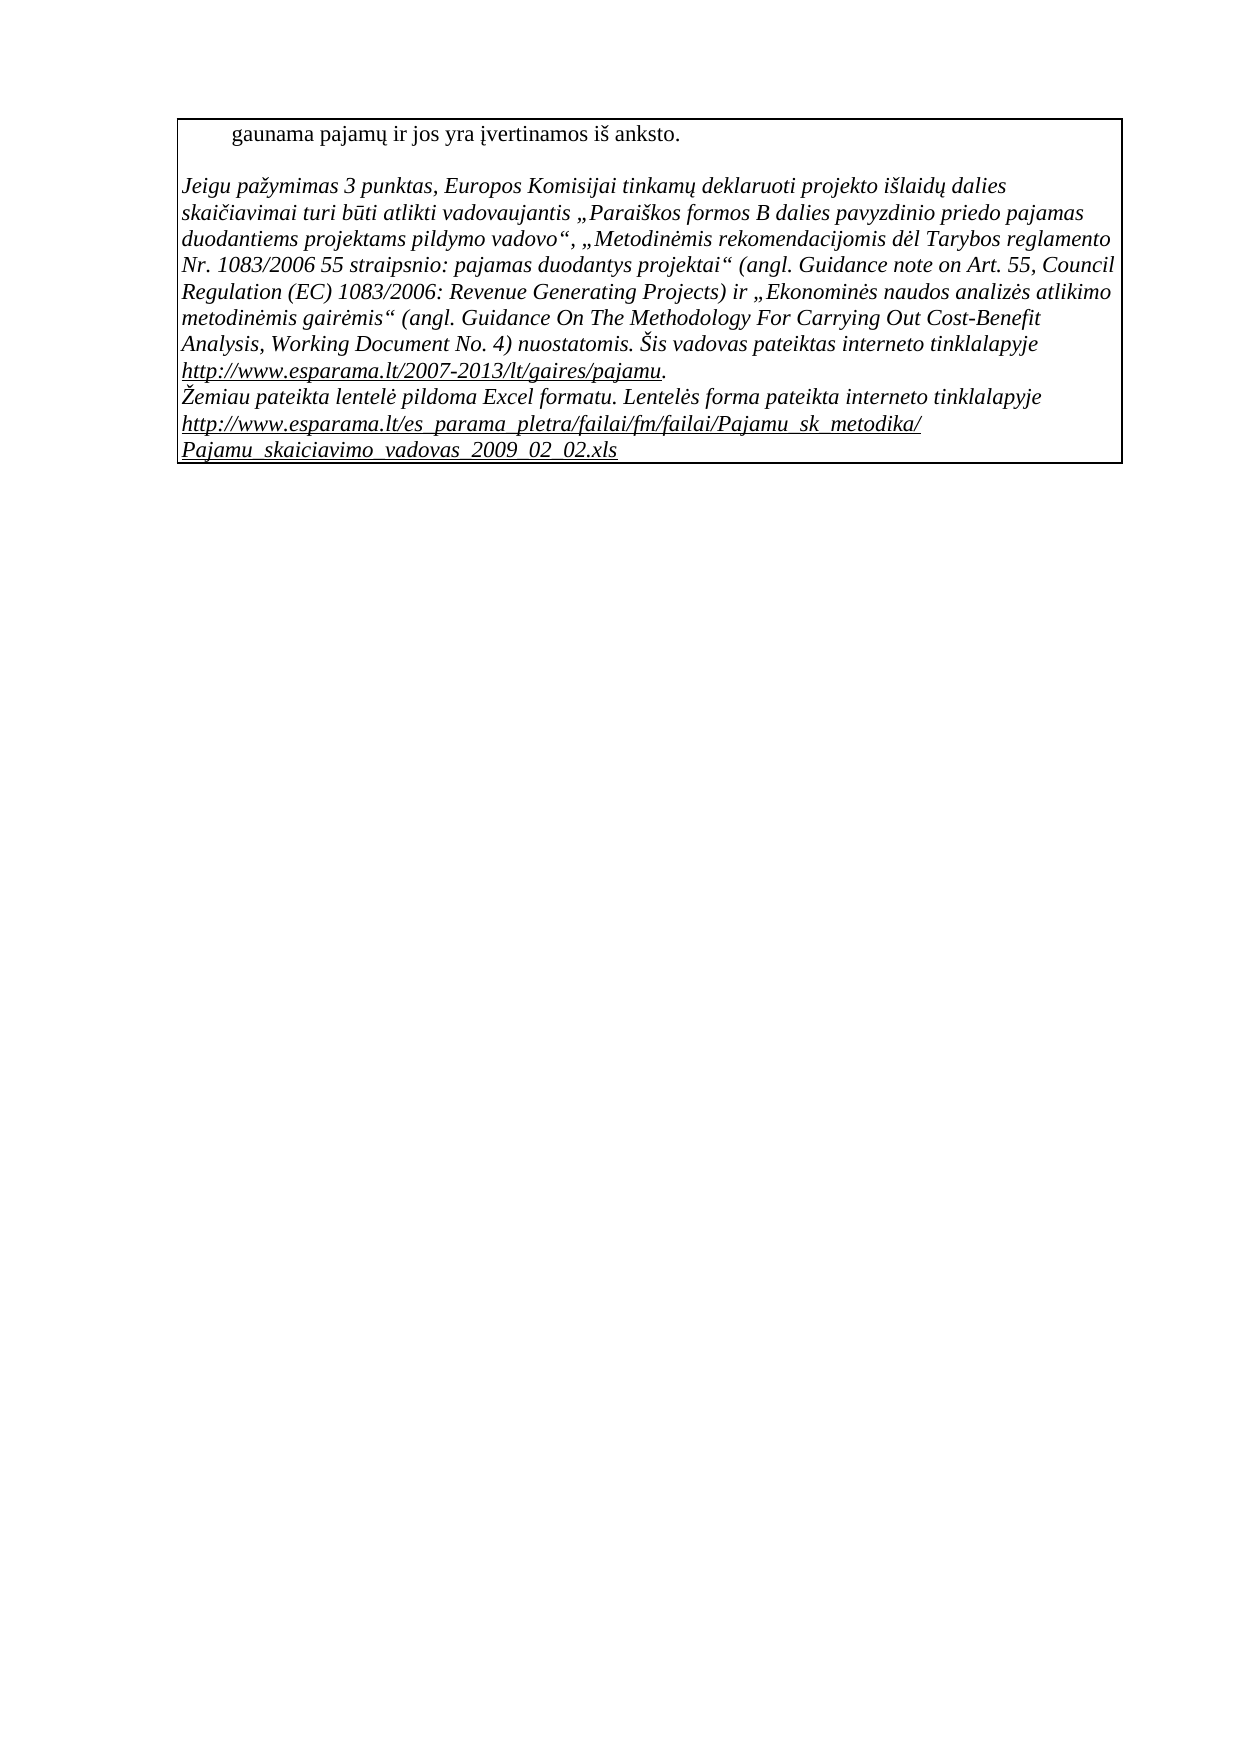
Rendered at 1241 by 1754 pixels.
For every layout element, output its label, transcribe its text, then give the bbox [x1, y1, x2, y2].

table_cell gaunama pajamų ir jos yra įvertinamos iš anksto. Jeigu pažymimas 3 punktas, Europos Komisijai tinkamų deklaruoti projekto išlaidų dalies skaičiavimai turi būti atlikti vadovaujantis „Paraiškos formos B dalies pavyzdinio priedo pajamas duodantiems projektams pildymo vadovo“, „Metodinėmis rekomendacijomis dėl Tarybos reglamento Nr. 1083/2006 55 straipsnio: pajamas duodantys projektai“ (angl. Guidance note on Art. 55, Council Regulation (EC) 1083/2006: Revenue Generating Projects) ir „Ekonominės naudos analizės atlikimo metodinėmis gairėmis“ (angl. Guidance On The Methodology For Carrying Out Cost-Benefit Analysis, Working Document No. 4) nuostatomis. Šis vadovas pateiktas interneto tinklalapyje http://www.esparama.lt/2007-2013/lt/gaires/pajamu. Žemiau pateikta lentelė pildoma Excel formatu. Lentelės forma pateikta interneto tinklalapyje http://www.esparama.lt/es_parama_pletra/failai/fm/failai/Pajamu_sk_metodika/Pajamu_skaiciavimo_vadovas_2009_02_02.xls [178, 120, 1121, 462]
